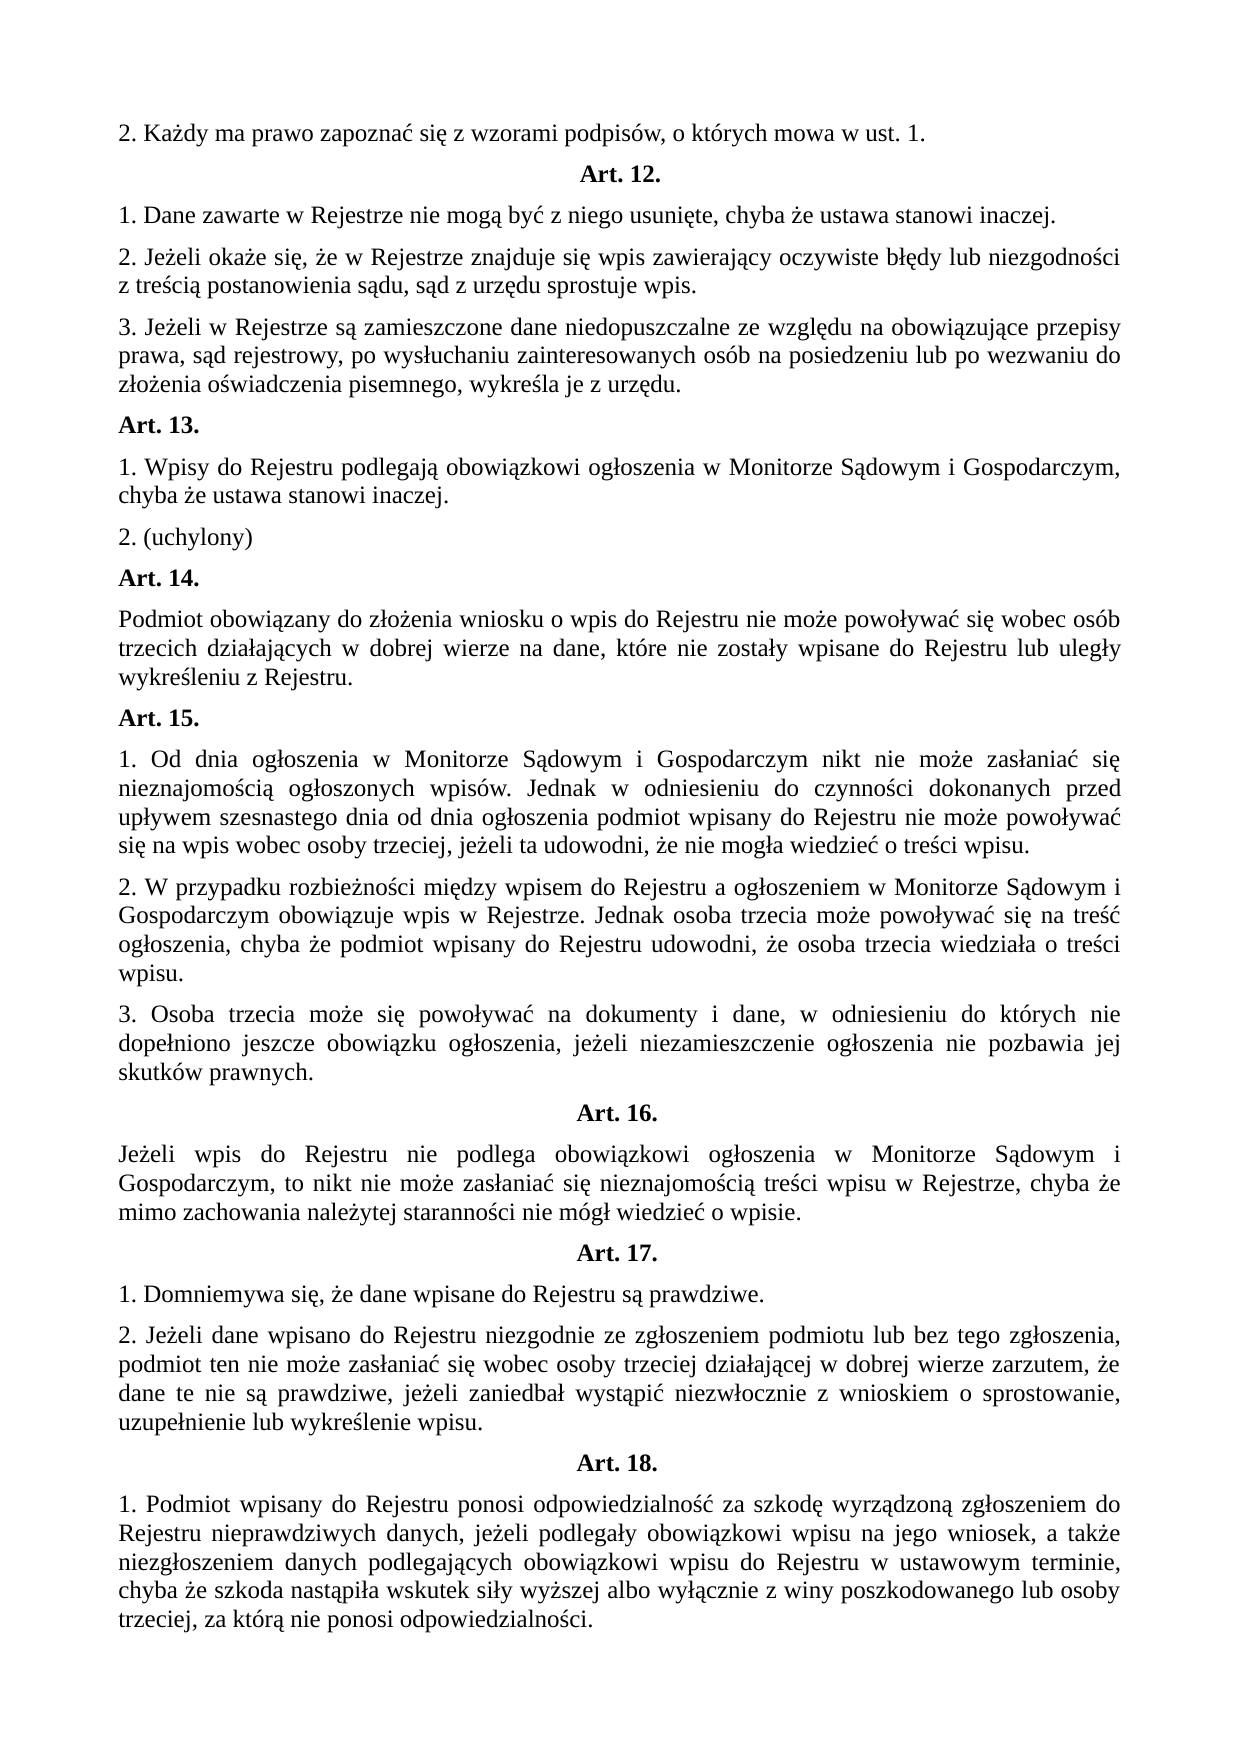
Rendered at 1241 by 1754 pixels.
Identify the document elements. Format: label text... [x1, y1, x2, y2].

text 1. Domniemywa się, że dane wpisane do Rejestru są prawdziwe. [118, 1279, 1122, 1308]
text 1. Dane zawarte w Rejestrze nie mogą być z niego usunięte, chyba że ustawa stanowi inaczej. [118, 201, 1122, 229]
text 2. W przypadku rozbieżności między wpisem do Rejestru a ogłoszeniem w Monitorze Sądowym i Gospodarczym obowiązuje wpis w Rejestrze. Jednak osoba trzecia może powoływać się na treść ogłoszenia, chyba że podmiot wpisany do Rejestru udowodni, że osoba trzecia wiedziała o treści wpisu. [118, 872, 1122, 987]
text Art. 16. [118, 1098, 1122, 1127]
text Art. 17. [118, 1238, 1122, 1267]
text 2. Jeżeli okaże się, że w Rejestrze znajduje się wpis zawierający oczywiste błędy lub niezgodności z treścią postanowienia sądu, sąd z urzędu sprostuje wpis. [118, 242, 1122, 299]
text 3. Jeżeli w Rejestrze są zamieszczone dane niedopuszczalne ze względu na obowiązujące przepisy prawa, sąd rejestrowy, po wysłuchaniu zainteresowanych osób na posiedzeniu lub po wezwaniu do złożenia oświadczenia pisemnego, wykreśla je z urzędu. [118, 312, 1122, 398]
text Podmiot obowiązany do złożenia wniosku o wpis do Rejestru nie może powoływać się wobec osób trzecich działających w dobrej wierze na dane, które nie zostały wpisane do Rejestru lub uległy wykreśleniu z Rejestru. [118, 604, 1122, 691]
text Jeżeli wpis do Rejestru nie podlega obowiązkowi ogłoszenia w Monitorze Sądowym i Gospodarczym, to nikt nie może zasłaniać się nieznajomością treści wpisu w Rejestrze, chyba że mimo zachowania należytej staranności nie mógł wiedzieć o wpisie. [118, 1139, 1122, 1226]
text 1. Od dnia ogłoszenia w Monitorze Sądowym i Gospodarczym nikt nie może zasłaniać się nieznajomością ogłoszonych wpisów. Jednak w odniesieniu do czynności dokonanych przed upływem szesnastego dnia od dnia ogłoszenia podmiot wpisany do Rejestru nie może powoływać się na wpis wobec osoby trzeciej, jeżeli ta udowodni, że nie mogła wiedzieć o treści wpisu. [118, 744, 1122, 859]
text Art. 12. [118, 159, 1122, 188]
text Art. 14. [118, 563, 1122, 592]
text 2. Każdy ma prawo zapoznać się z wzorami podpisów, o których mowa w ust. 1. [118, 118, 1122, 147]
text 2. Jeżeli dane wpisano do Rejestru niezgodnie ze zgłoszeniem podmiotu lub bez tego zgłoszenia, podmiot ten nie może zasłaniać się wobec osoby trzeciej działającej w dobrej wierze zarzutem, że dane te nie są prawdziwe, jeżeli zaniedbał wystąpić niezwłocznie z wnioskiem o sprostowanie, uzupełnienie lub wykreślenie wpisu. [118, 1321, 1122, 1436]
text 3. Osoba trzecia może się powoływać na dokumenty i dane, w odniesieniu do których nie dopełniono jeszcze obowiązku ogłoszenia, jeżeli niezamieszczenie ogłoszenia nie pozbawia jej skutków prawnych. [118, 999, 1122, 1086]
text Art. 15. [118, 703, 1122, 732]
text 1. Wpisy do Rejestru podlegają obowiązkowi ogłoszenia w Monitorze Sądowym i Gospodarczym, chyba że ustawa stanowi inaczej. [118, 452, 1122, 509]
text Art. 13. [118, 411, 1122, 439]
text 2. (uchylony) [118, 522, 1122, 551]
text Art. 18. [118, 1448, 1122, 1477]
text 1. Podmiot wpisany do Rejestru ponosi odpowiedzialność za szkodę wyrządzoną zgłoszeniem do Rejestru nieprawdziwych danych, jeżeli podlegały obowiązkowi wpisu na jego wniosek, a także niezgłoszeniem danych podlegających obowiązkowi wpisu do Rejestru w ustawowym terminie, chyba że szkoda nastąpiła wskutek siły wyższej albo wyłącznie z winy poszkodowanego lub osoby trzeciej, za którą nie ponosi odpowiedzialności. [118, 1489, 1122, 1633]
